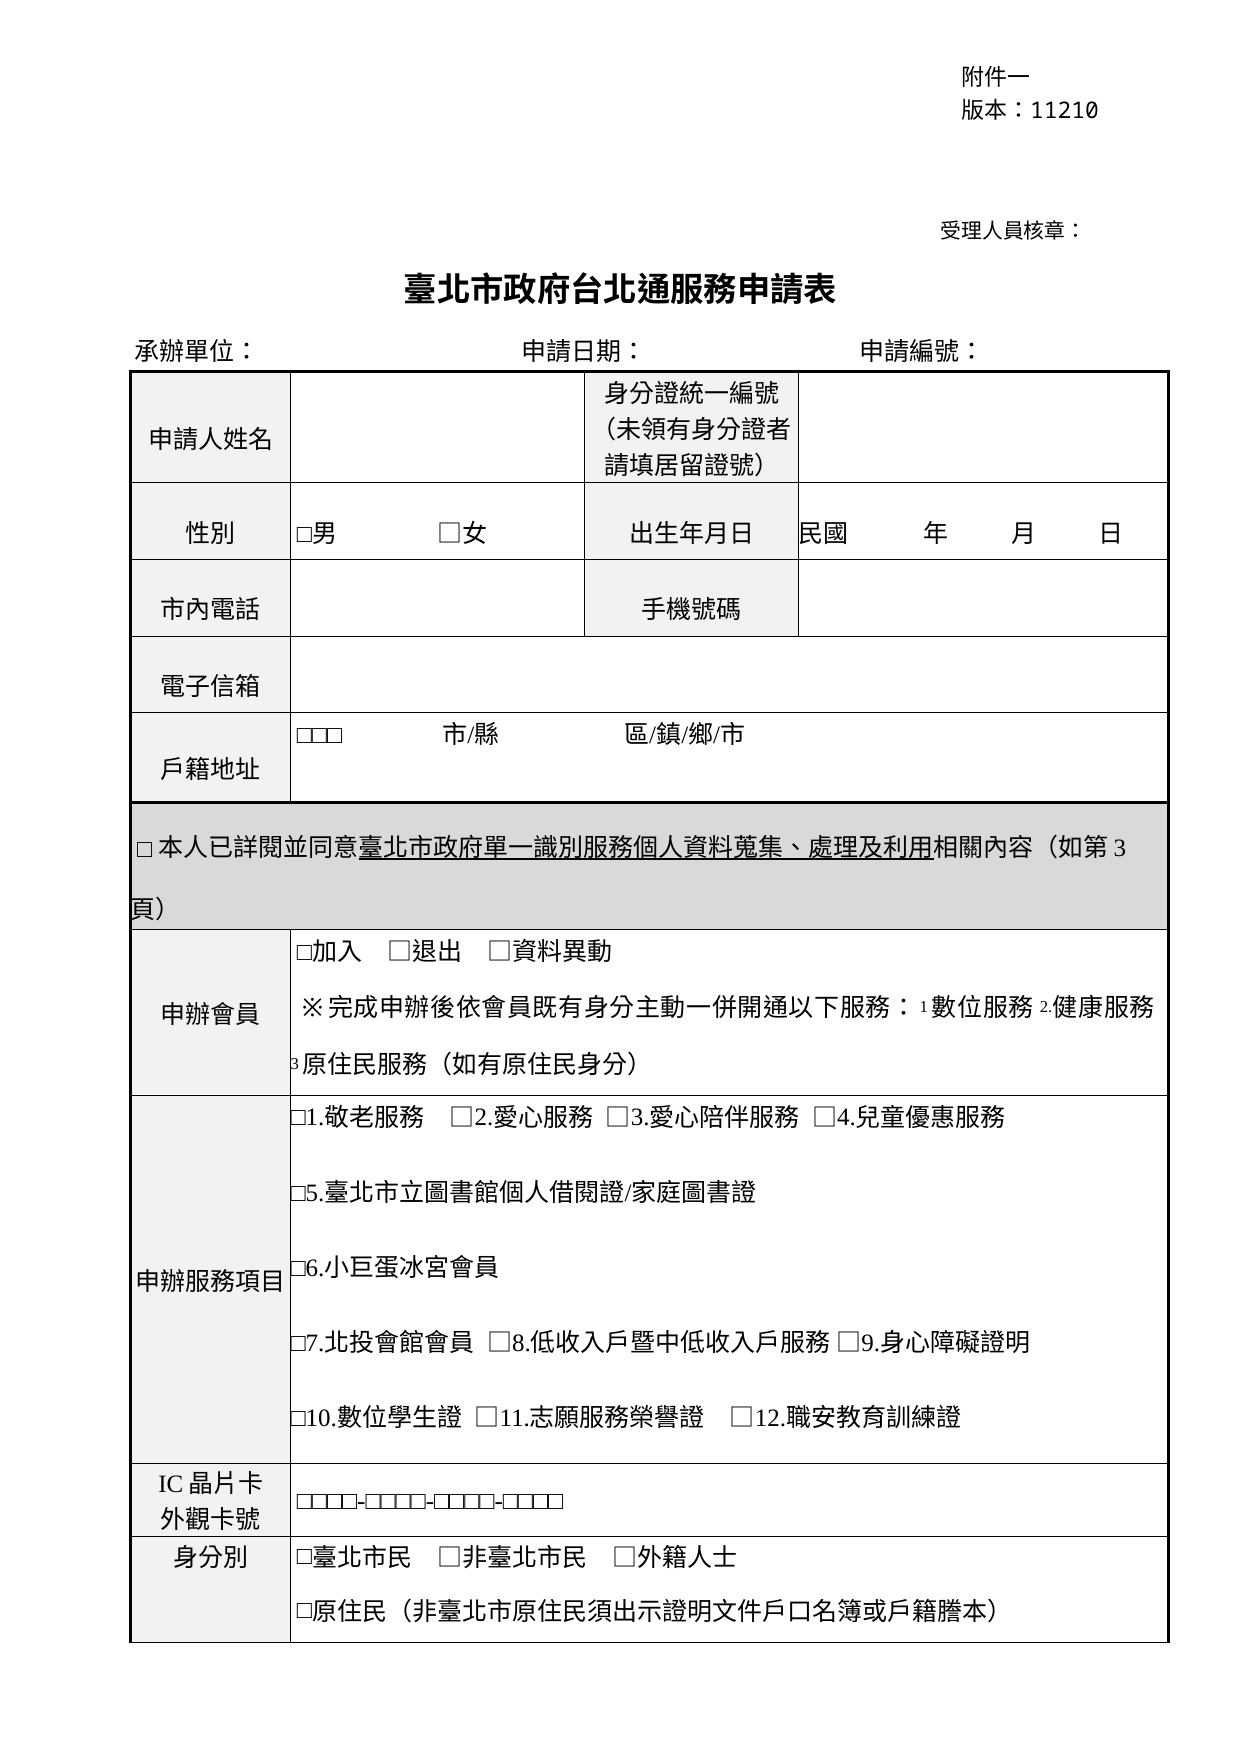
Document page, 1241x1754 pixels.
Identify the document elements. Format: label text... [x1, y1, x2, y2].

table_cell 申辦服務項目 [132, 1096, 290, 1463]
table_cell 電子信箱 [132, 637, 290, 712]
table_header [66, 370, 129, 801]
table_cell 民國 年 月 日 [799, 483, 1167, 559]
table_cell □ 本人已詳閱並同意臺北市政府單一識別服務個人資料蒐集、處理及利用相關內容（如第3頁） [132, 804, 1167, 929]
table_cell □□□ 市/縣 區/鎮/鄉/市 [291, 713, 1167, 801]
table_cell 出生年月日 [585, 483, 798, 559]
table_cell 申辦會員 [132, 930, 290, 1094]
table_cell □1.敬老服務 □2.愛心服務 □3.愛心陪伴服務 □4.兒童優惠服務 □5.臺北市立圖書館個人借閱證/家庭圖書證 □6.小巨蛋冰宮會員 □7.北投會館會員 □8.低收入戶暨中低收入戶服務 □9.身心障礙證明 □10.數位學生證 □11.志願服務榮譽證 □12.職安教育訓練證 [291, 1096, 1167, 1463]
table_cell 身分別 [132, 1537, 290, 1642]
table_cell IC晶片卡 外觀卡號 [132, 1464, 290, 1536]
table_cell □男 □女 [291, 483, 584, 559]
table_cell [66, 801, 129, 1642]
text 承辦單位： 申請日期： 申請編號： [134, 308, 1106, 370]
table_cell [799, 560, 1167, 636]
table_cell 性別 [132, 483, 290, 559]
table_cell □臺北市民 □非臺北市民 □外籍人士 □原住民（非臺北市原住民須出示證明文件戶口名簿或戶籍謄本） [291, 1537, 1167, 1642]
table_header [291, 373, 584, 482]
table_cell □加入 □退出 □資料異動 ※完成申辦後依會員既有身分主動一併開通以下服務：1數位服務2.健康服務 3原住民服務（如有原住民身分） [291, 930, 1167, 1094]
table_cell [291, 637, 1167, 712]
table_cell 市內電話 [132, 560, 290, 636]
table_cell 手機號碼 [585, 560, 798, 636]
table_cell [291, 560, 584, 636]
table_cell 戶籍地址 [132, 713, 290, 801]
table_header [799, 373, 1167, 482]
text 臺北市政府台北通服務申請表 [134, 245, 1106, 308]
table_header 受理人員核章： [134, 215, 1240, 245]
table_cell □□□□-□□□□-□□□□-□□□□ [291, 1464, 1167, 1536]
table_header 申請人姓名 [132, 373, 290, 482]
table_header 身分證統一編號 （未領有身分證者 請填居留證號） [585, 373, 798, 482]
